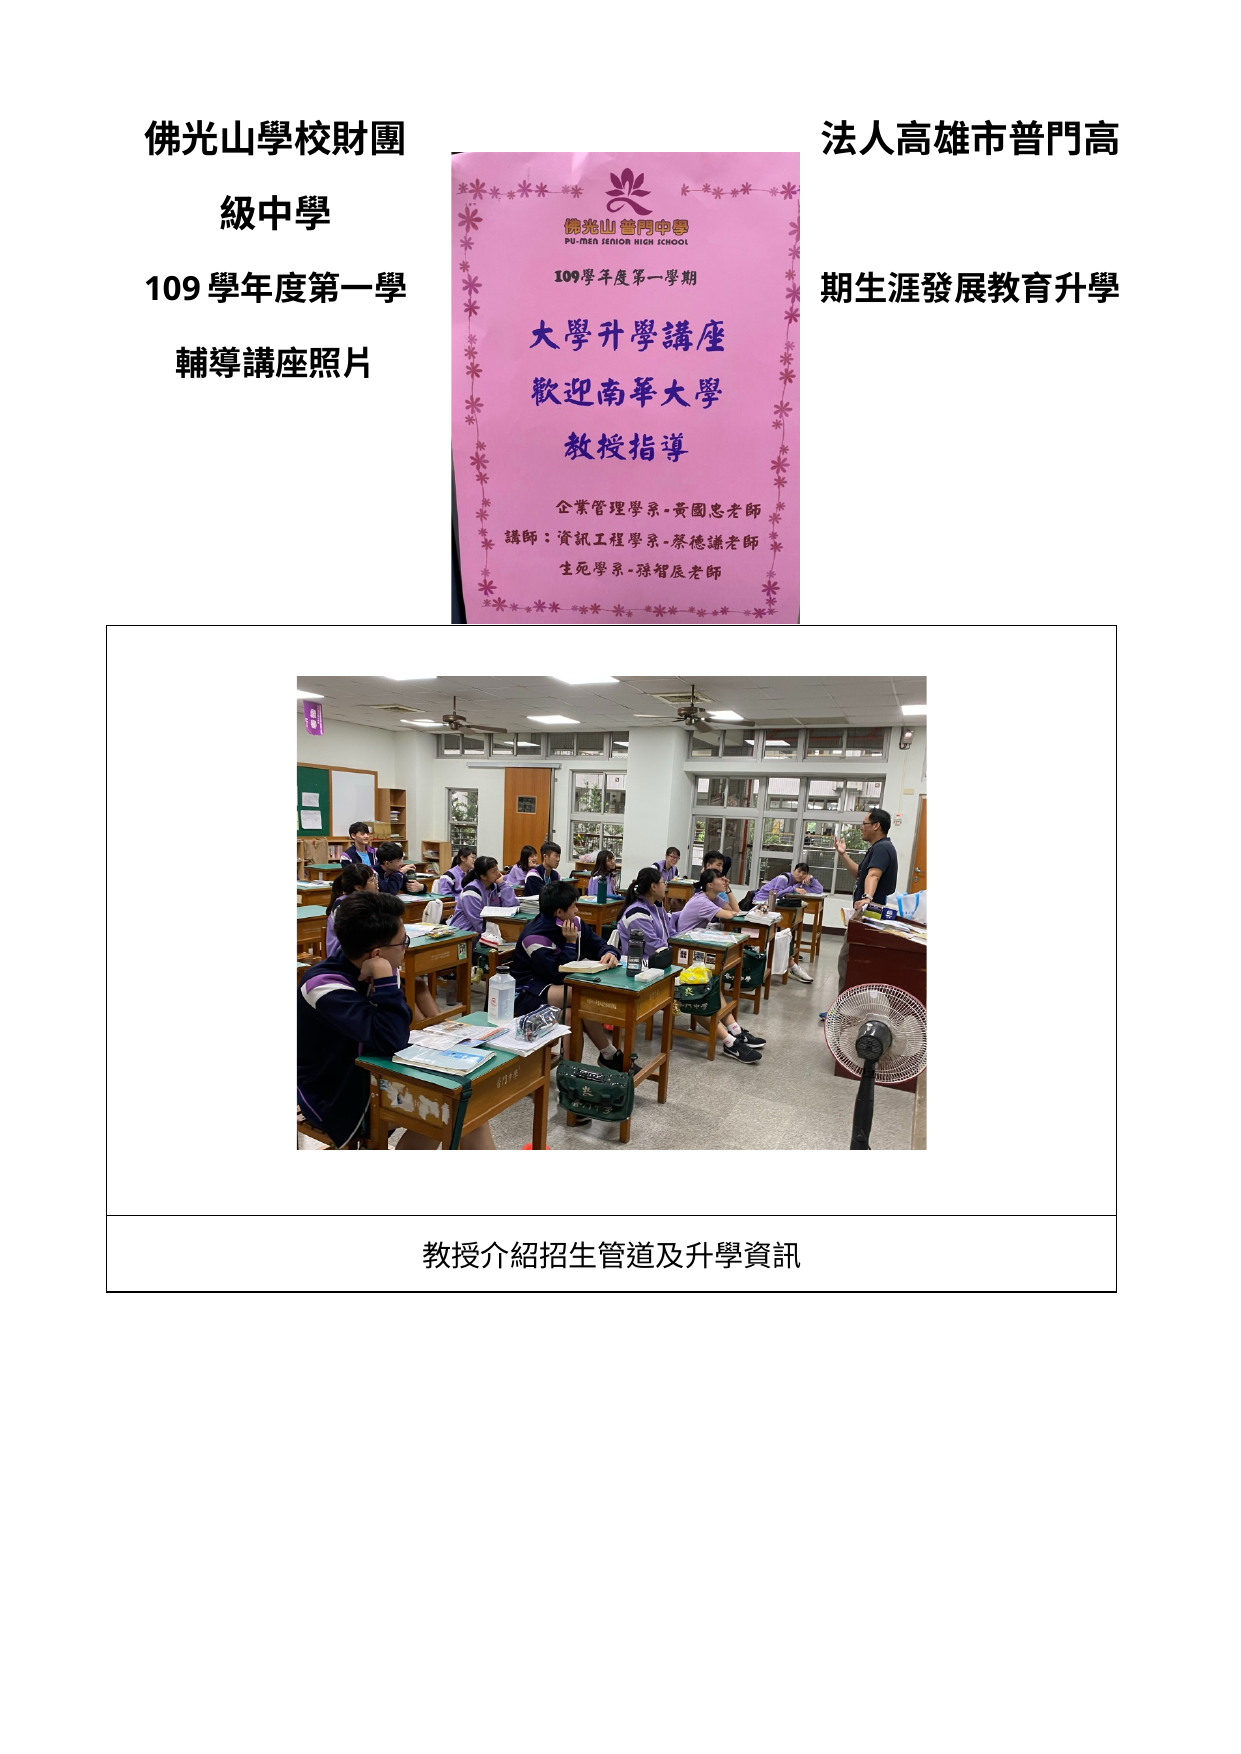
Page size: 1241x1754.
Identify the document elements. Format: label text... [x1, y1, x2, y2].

text 佛光山學校財團法人高雄市普門高級中學 [118, 99, 1122, 249]
text 109學年度第一學期生涯發展教育升學輔導講座照片 [804, 249, 1122, 399]
text 109學年度第一學期生涯發展教育升學輔導講座照片 [118, 249, 467, 399]
table_header [107, 626, 1116, 1215]
picture [467, 152, 804, 625]
picture [296, 676, 927, 1150]
table_cell 教授介紹招生管道及升學資訊 [107, 1216, 1116, 1291]
